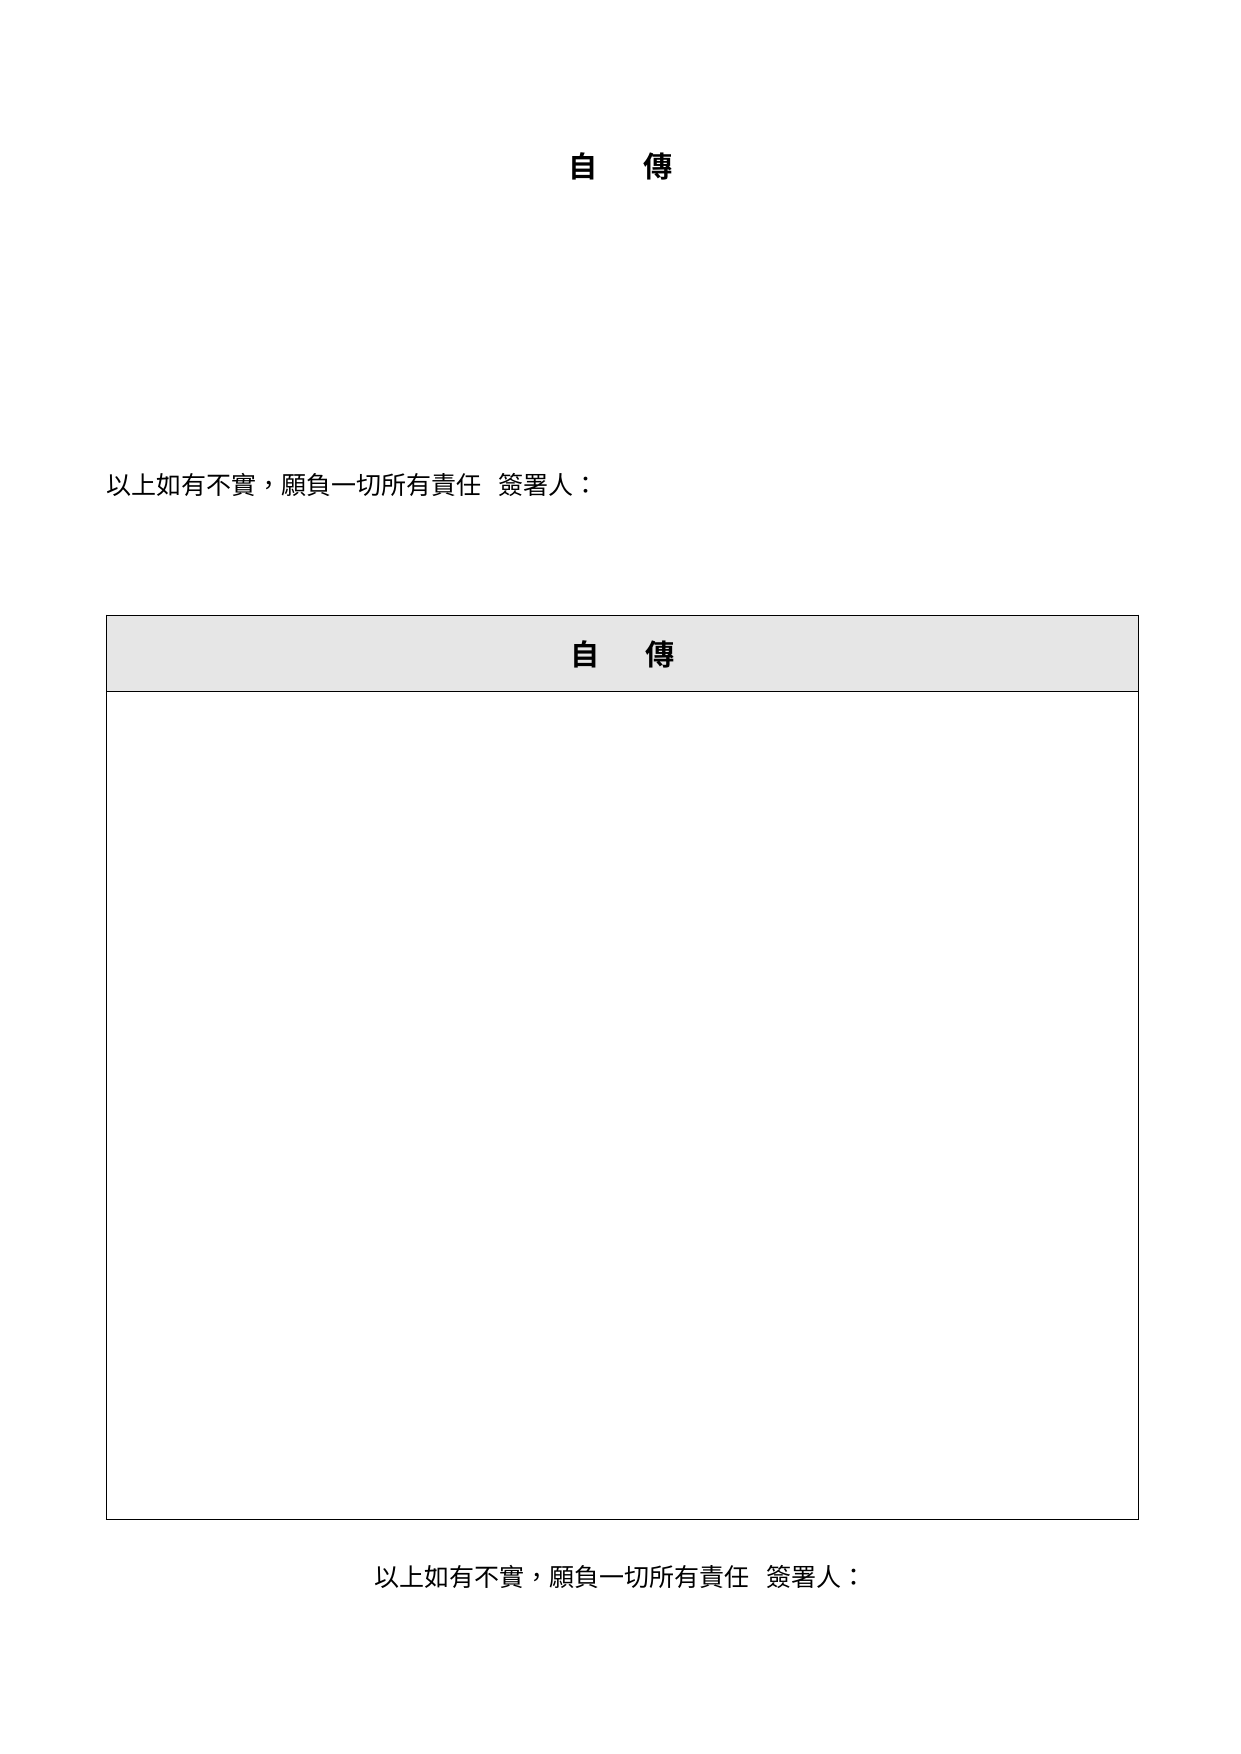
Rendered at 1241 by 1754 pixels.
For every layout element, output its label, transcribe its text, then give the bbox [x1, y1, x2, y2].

table_cell [107, 692, 1138, 1519]
text 以上如有不實，願負一切所有責任 簽署人： [106, 1557, 1134, 1595]
text 自 傳 [106, 127, 1134, 202]
text 以上如有不實，願負一切所有責任 簽署人： [106, 464, 1134, 502]
table_header 自 傳 [107, 616, 1138, 691]
